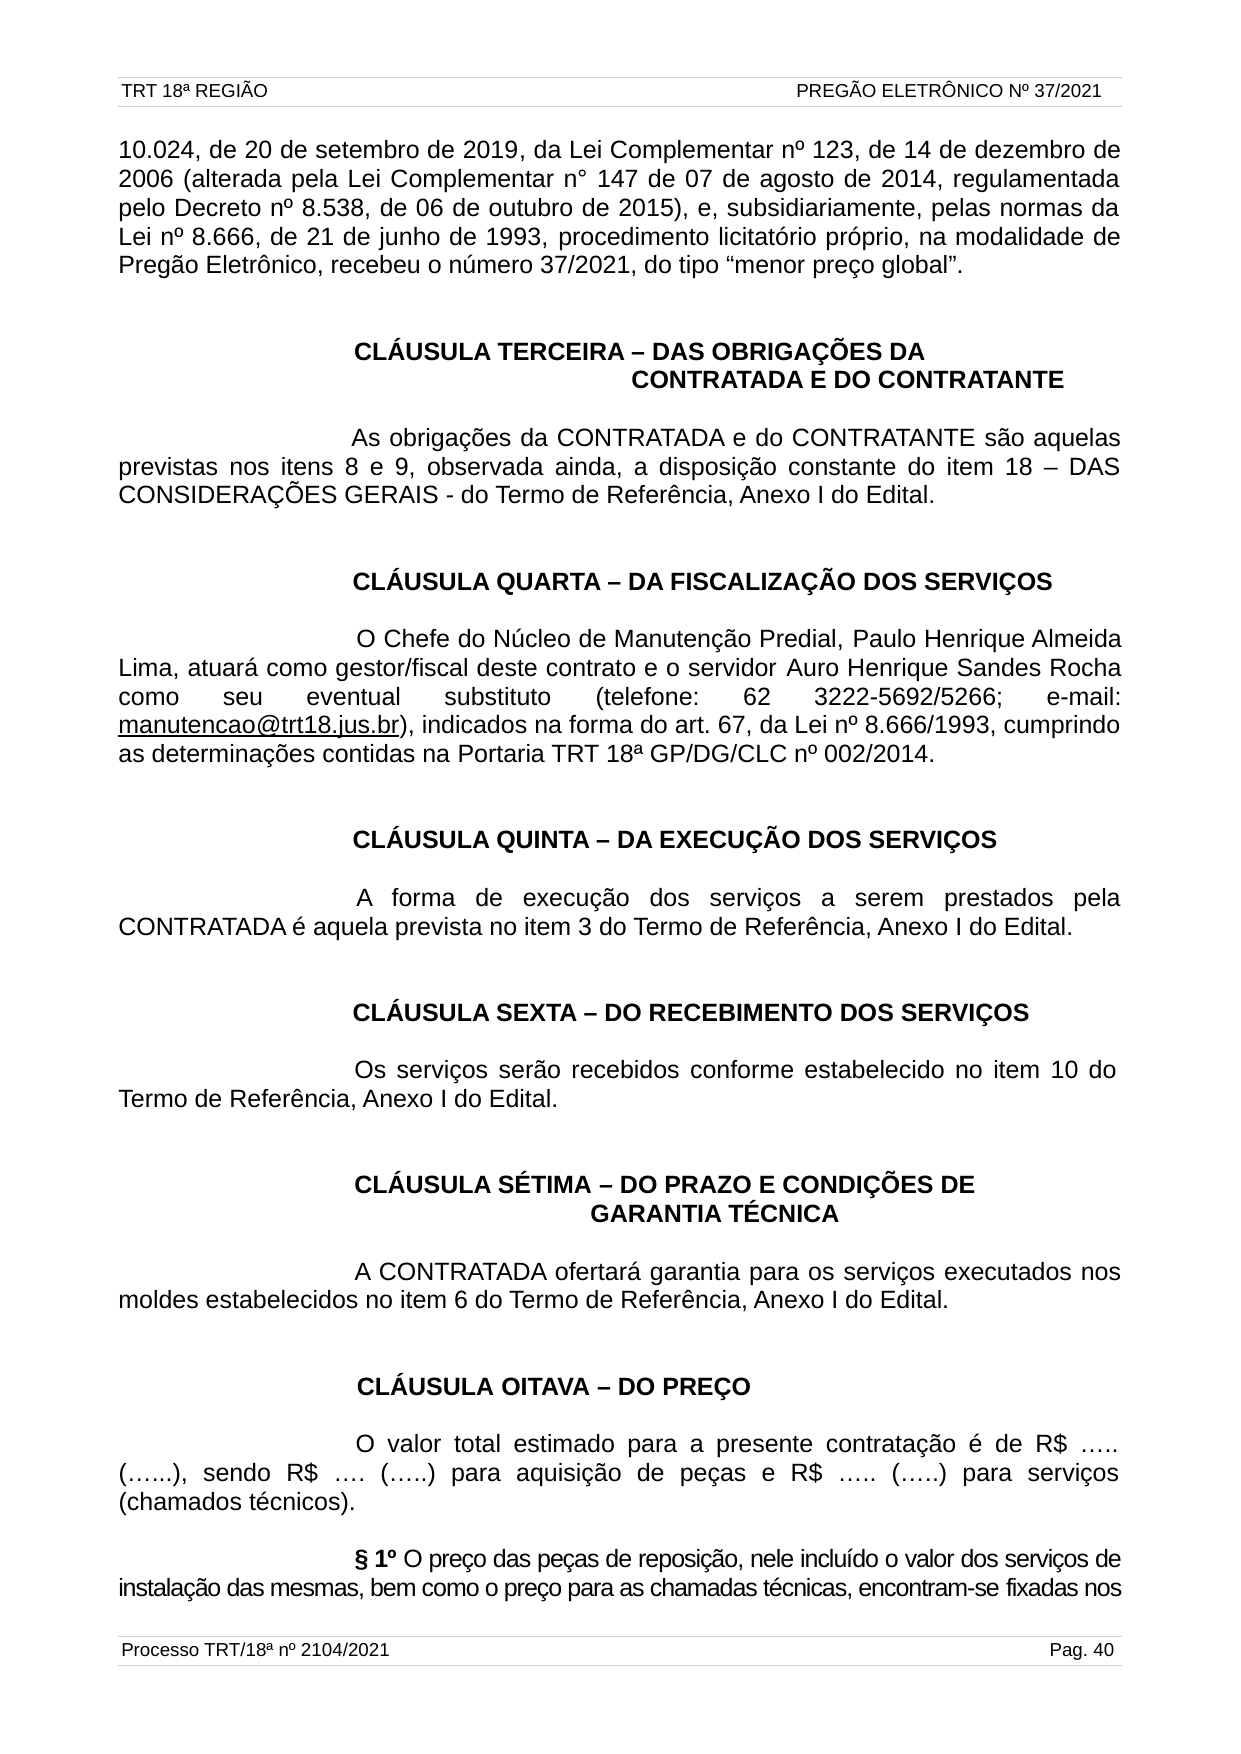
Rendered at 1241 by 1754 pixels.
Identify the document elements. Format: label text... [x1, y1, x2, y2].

text Os serviços serão recebidos conforme estabelecido no item 10 do Termo de Referência, Anexo I do Edital. [118, 1056, 1117, 1113]
text 10.024, de 20 de setembro de 2019, da Lei Complementar nº 123, de 14 de dezembro de 2006 (alterada pela Lei Complementar n° 147 de 07 de agosto de 2014, regulamentada pelo Decreto nº 8.538, de 06 de outubro de 2015), e, subsidiariamente, pelas normas da Lei nº 8.666, de 21 de junho de 1993, procedimento licitatório próprio, na modalidade de Pregão Eletrônico, recebeu o número 37/2021, do tipo “menor preço global”. [118, 136, 1122, 279]
text CLÁUSULA TERCEIRA – DAS OBRIGAÇÕES DA [118, 337, 1122, 366]
text A CONTRATADA ofertará garantia para os serviços executados nos moldes estabelecidos no item 6 do Termo de Referência, Anexo I do Edital. [118, 1257, 1122, 1314]
text O valor total estimado para a presente contratação é de R$ ….. (…...), sendo R$ …. (…..) para aquisição de peças e R$ ….. (…..) para serviços (chamados técnicos). [118, 1429, 1120, 1516]
text As obrigações da CONTRATADA e do CONTRATANTE são aquelas previstas nos itens 8 e 9, observada ainda, a disposição constante do item 18 – DAS CONSIDERAÇÕES GERAIS - do Termo de Referência, Anexo I do Edital. [118, 423, 1122, 509]
text O Chefe do Núcleo de Manutenção Predial, Paulo Henrique Almeida Lima, atuará como gestor/fiscal deste contrato e o servidor Auro Henrique Sandes Rocha como seu eventual substituto (telefone: 62 3222-5692/5266; e-mail: manutencao@trt18.jus.br), indicados na forma do art. 67, da Lei nº 8.666/1993, cumprindo as determinações contidas na Portaria TRT 18ª GP/DG/CLC nº 002/2014. [118, 624, 1122, 768]
text CLÁUSULA QUARTA – DA FISCALIZAÇÃO DOS SERVIÇOS [118, 567, 1122, 596]
text CONTRATADA E DO CONTRATANTE [118, 366, 1122, 394]
text GARANTIA TÉCNICA [118, 1199, 1117, 1228]
text § 1º O preço das peças de reposição, nele incluído o valor dos serviços de instalação das mesmas, bem como o preço para as chamadas técnicas, encontram-se fixadas nos [118, 1544, 1122, 1602]
text CLÁUSULA SEXTA – DO RECEBIMENTO DOS SERVIÇOS [118, 998, 1122, 1027]
text A forma de execução dos serviços a serem prestados pela CONTRATADA é aquela prevista no item 3 do Termo de Referência, Anexo I do Edital. [118, 883, 1122, 941]
text CLÁUSULA QUINTA – DA EXECUÇÃO DOS SERVIÇOS [118, 826, 1122, 854]
text CLÁUSULA OITAVA – DO PREÇO [118, 1372, 1122, 1401]
text CLÁUSULA SÉTIMA – DO PRAZO E CONDIÇÕES DE [118, 1171, 1117, 1199]
